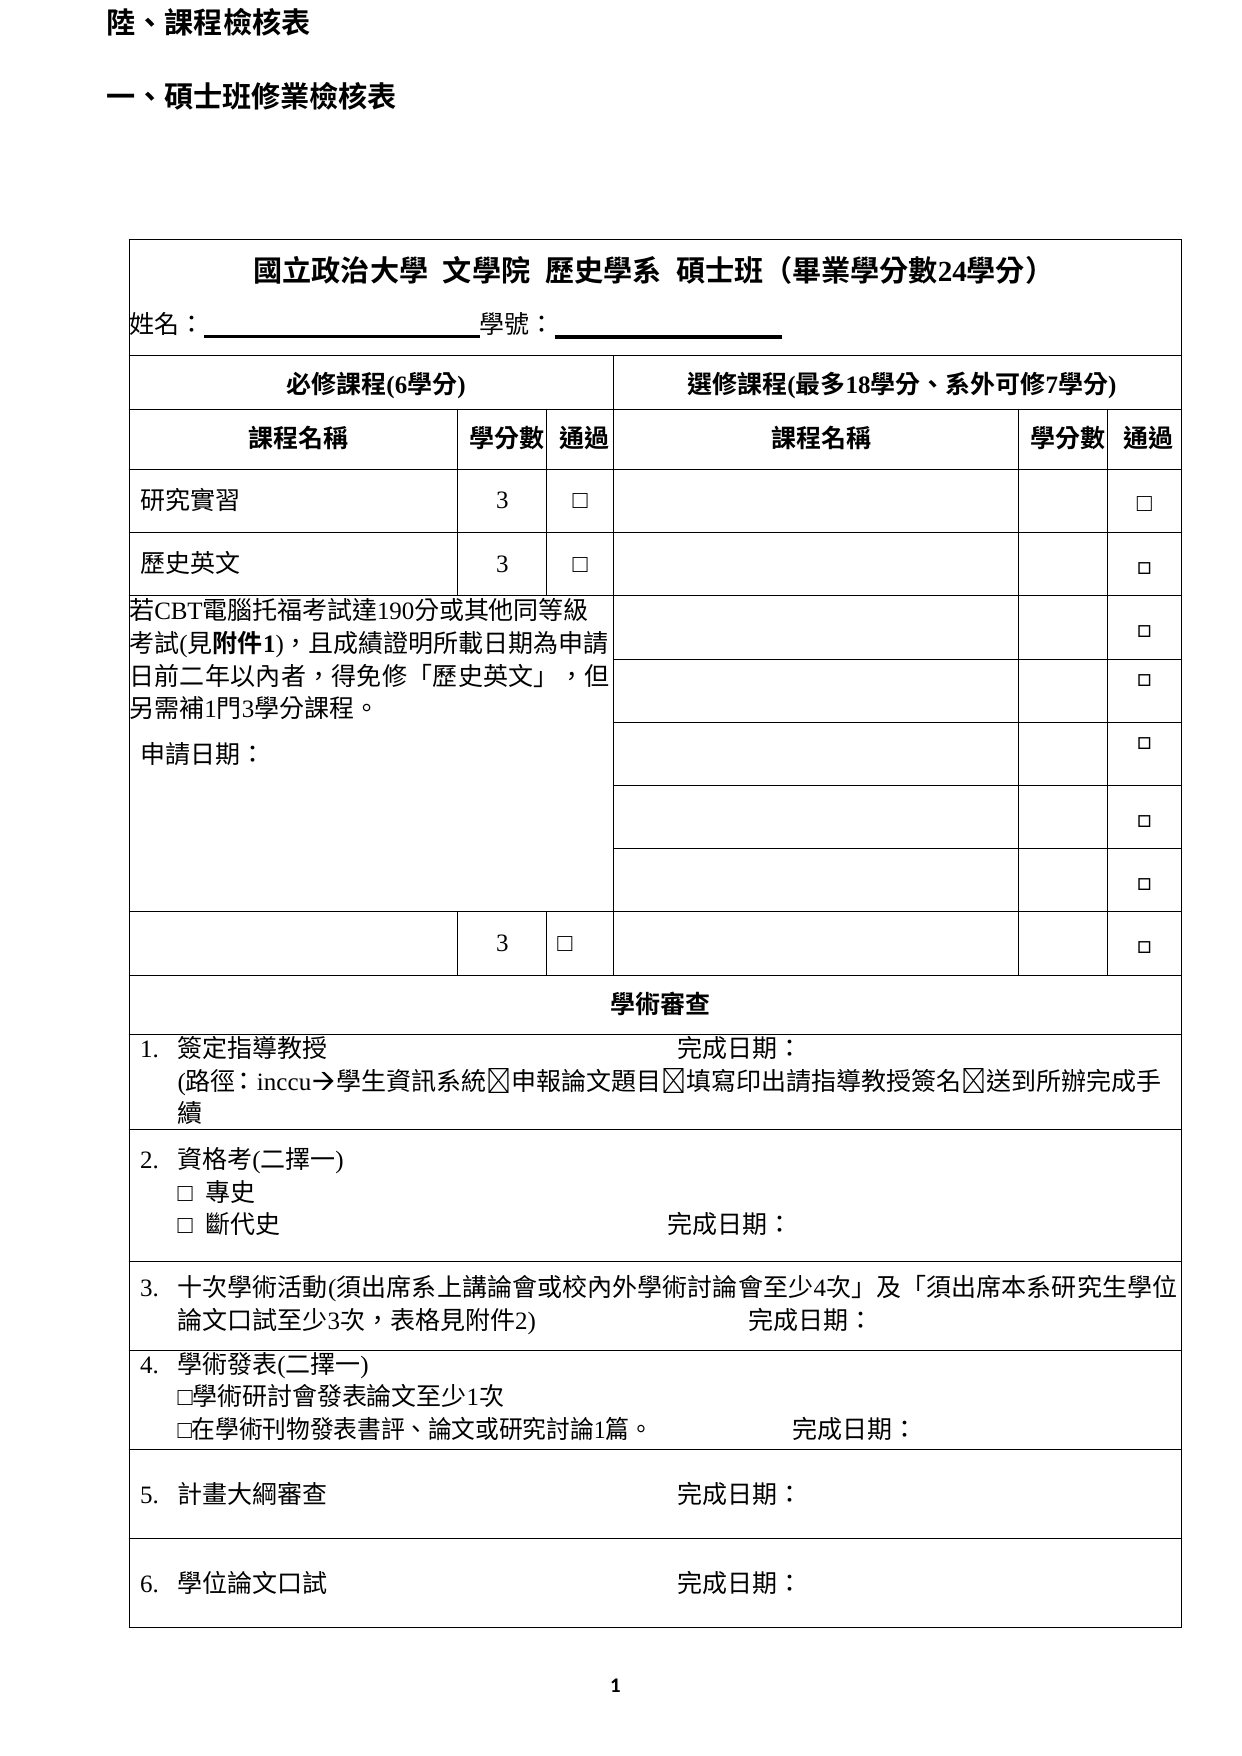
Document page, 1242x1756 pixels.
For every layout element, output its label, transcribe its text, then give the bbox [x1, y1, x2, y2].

table_cell □ [1108, 912, 1181, 974]
table_cell □ [547, 470, 613, 532]
table_cell [1019, 596, 1107, 658]
table_cell 若CBT電腦托福考試達190分或其他同等級 考試(見附件1)，且成績證明所載日期為申請 日前二年以內者，得免修「歷史英文」，但 另需補1門3學分課程。 申請日期： [130, 596, 613, 911]
table_cell 3 [458, 533, 546, 595]
table_cell □ [1108, 786, 1181, 848]
table_cell [1019, 849, 1107, 911]
table_cell 學術審查 [130, 976, 1181, 1034]
table_header 國立政治大學 文學院 歷史學系 碩士班（畢業學分數24學分） 姓名： 學號： [130, 240, 1181, 355]
table_cell □ [1108, 596, 1181, 658]
table_cell 課程名稱 [130, 410, 457, 469]
table_cell 3. 十次學術活動(須出席系上講論會或校內外學術討論會至少4次」及「須出席本系研究生學位 論文口試至少3次，表格見附件2) 完成日期： [130, 1262, 1181, 1350]
table_cell □ [1108, 723, 1181, 785]
table_cell [1019, 470, 1107, 532]
table_cell □ [547, 533, 613, 595]
table_cell [614, 786, 1018, 848]
table_cell 學分數 [1019, 410, 1107, 469]
table_cell [1019, 723, 1107, 785]
table_cell 5. 計畫大綱審查 完成日期： [130, 1450, 1181, 1538]
table_cell □ [1108, 470, 1181, 532]
subtitle 陸、課程檢核表 [106, 0, 411, 42]
table_cell [1019, 912, 1107, 974]
table_cell [614, 660, 1018, 722]
table_cell 2. 資格考(二擇一) □ 專史 □ 斷代史 完成日期： [130, 1130, 1181, 1261]
table_cell [614, 470, 1018, 532]
table_cell 選修課程(最多18學分、系外可修7學分) [614, 356, 1181, 409]
table_cell [614, 723, 1018, 785]
table_cell □ [1108, 660, 1181, 722]
table_cell [614, 533, 1018, 595]
table_cell 6. 學位論文口試 完成日期： [130, 1539, 1181, 1627]
table_cell 必修課程(6學分) [130, 356, 613, 409]
table_cell [1019, 533, 1107, 595]
table_cell 4. 學術發表(二擇一) □學術研討會發表論文至少1次 □在學術刊物發表書評、論文或研究討論1篇。 完成日期： [130, 1351, 1181, 1448]
table_cell [1019, 660, 1107, 722]
table_cell [130, 912, 457, 974]
table_cell 1. 簽定指導教授 完成日期： (路徑：inccu學生資訊系統申報論文題目填寫印出請指導教授簽名送到所辦完成手續 ) [130, 1035, 1181, 1129]
table_cell [614, 849, 1018, 911]
table_cell □ [1108, 849, 1181, 911]
table_cell 3 [458, 470, 546, 532]
table_cell 3 [458, 912, 546, 974]
table_cell [614, 596, 1018, 658]
table_cell 通過 [1108, 410, 1181, 469]
table_cell 歷史英文 [130, 533, 457, 595]
table_cell [1019, 786, 1107, 848]
table_cell 學分數 [458, 410, 546, 469]
table_cell 通過 [547, 410, 613, 469]
table_cell □ [547, 912, 613, 974]
table_cell □ [1108, 533, 1181, 595]
table_cell [614, 912, 1018, 974]
table_cell 課程名稱 [614, 410, 1018, 469]
table_cell 研究實習 [130, 470, 457, 532]
subtitle 一、碩士班修業檢核表 [106, 73, 411, 116]
